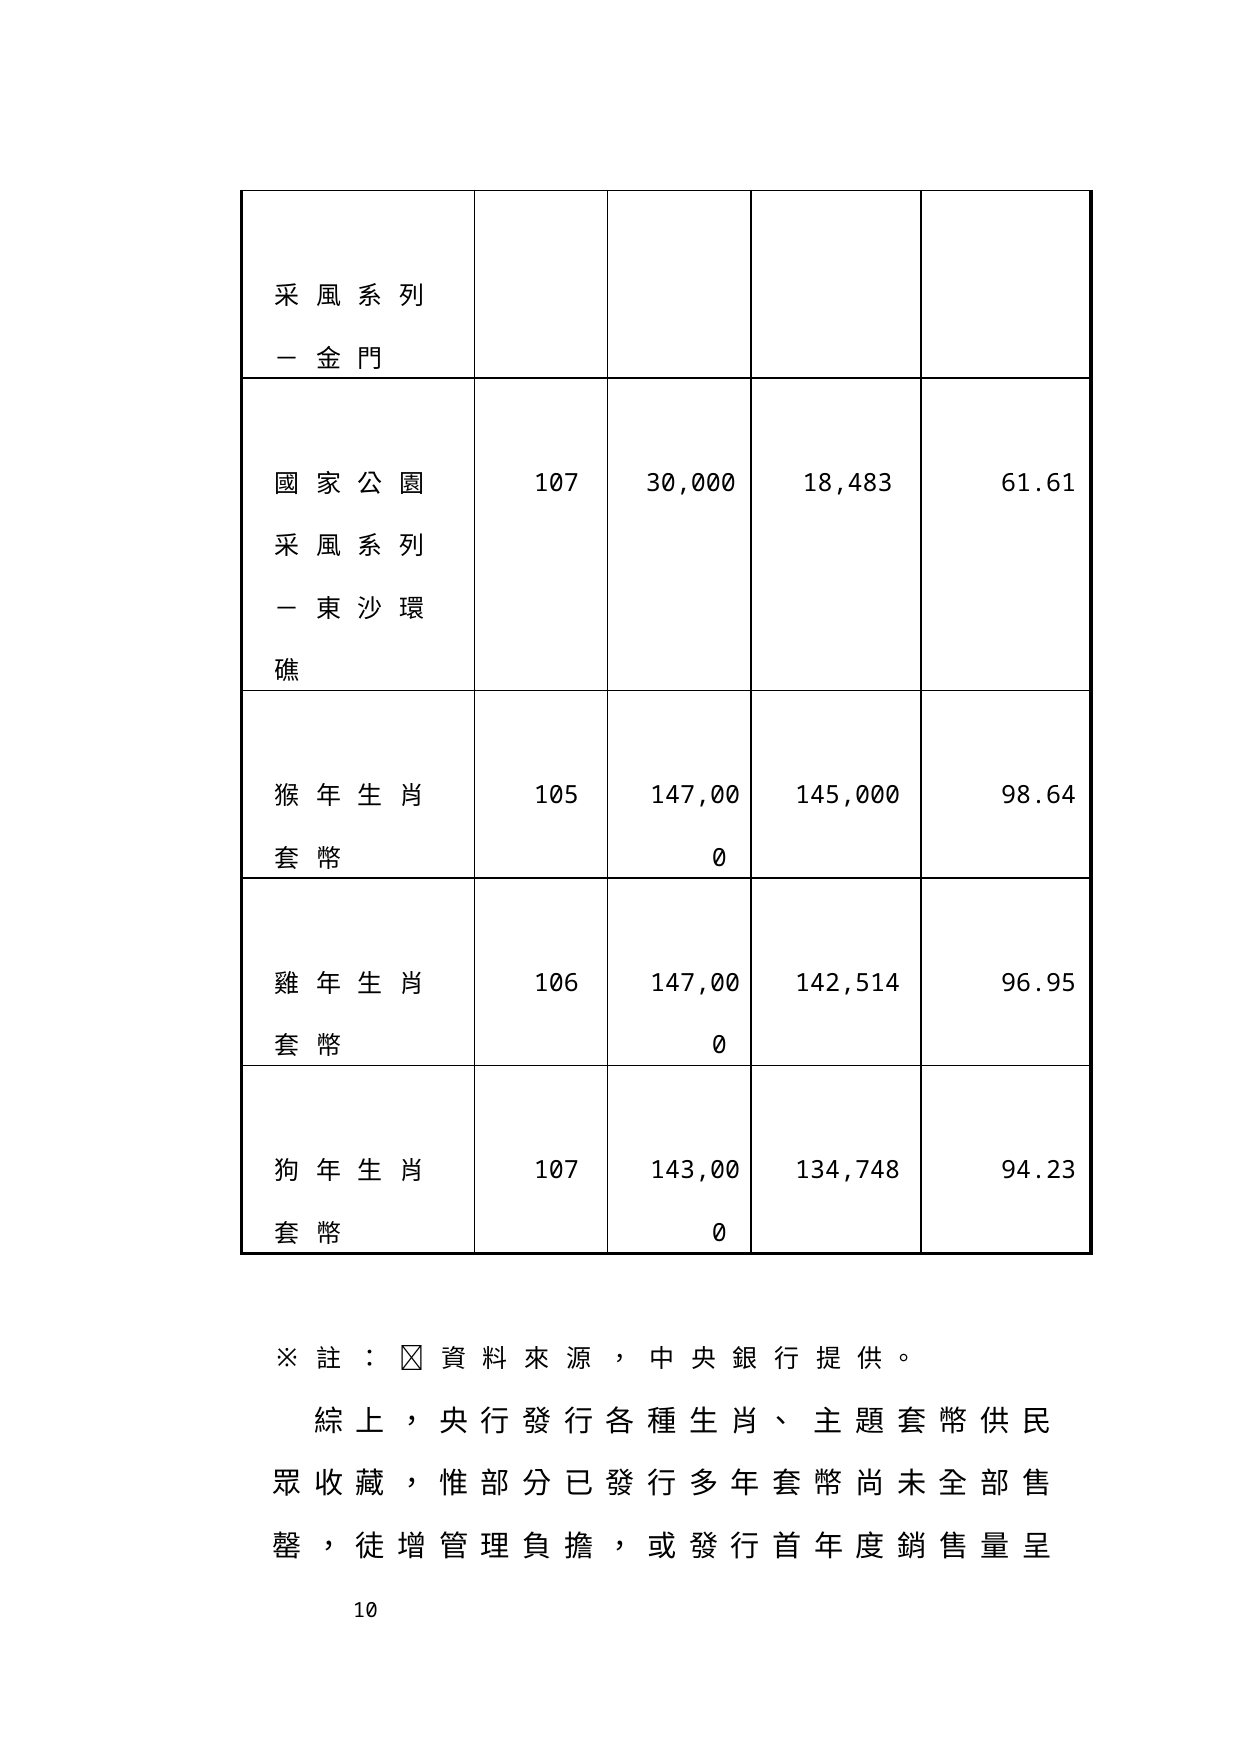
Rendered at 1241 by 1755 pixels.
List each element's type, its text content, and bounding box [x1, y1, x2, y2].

table_cell [752, 191, 920, 377]
table_cell 147,000 [608, 879, 750, 1064]
table_cell 猴年生肖套幣 [243, 691, 474, 877]
table_cell 61.61 [922, 379, 1089, 689]
table_cell [475, 191, 607, 377]
text 綜上，央行發行各種生肖、主題套幣供民眾收藏，惟部分已發行多年套幣尚未全部售罄，徒增管理負擔，或發行首年度銷售量呈 [242, 1377, 1058, 1564]
table_cell [608, 191, 750, 377]
text ※註：資料來源，中央銀行提供。 [242, 1314, 1058, 1377]
table_cell 145,000 [752, 691, 920, 877]
table_cell 94.23 [922, 1066, 1089, 1252]
table_cell 147,000 [608, 691, 750, 877]
table_cell 107 [475, 379, 607, 689]
table_cell 105 [475, 691, 607, 877]
table_cell 143,000 [608, 1066, 750, 1252]
table_cell 98.64 [922, 691, 1089, 877]
table_cell 106 [475, 879, 607, 1064]
table_cell 96.95 [922, 879, 1089, 1064]
table_cell 狗年生肖套幣 [243, 1066, 474, 1252]
table_cell 30,000 [608, 379, 750, 689]
table_cell 18,483 [752, 379, 920, 689]
table_cell 142,514 [752, 879, 920, 1064]
table_cell 采風系列－金門 [243, 191, 474, 377]
table_cell 國家公園采風系列－東沙環礁 [243, 379, 474, 689]
table_cell [922, 191, 1089, 377]
table_cell 134,748 [752, 1066, 920, 1252]
table_cell 雞年生肖套幣 [243, 879, 474, 1064]
table_cell 107 [475, 1066, 607, 1252]
